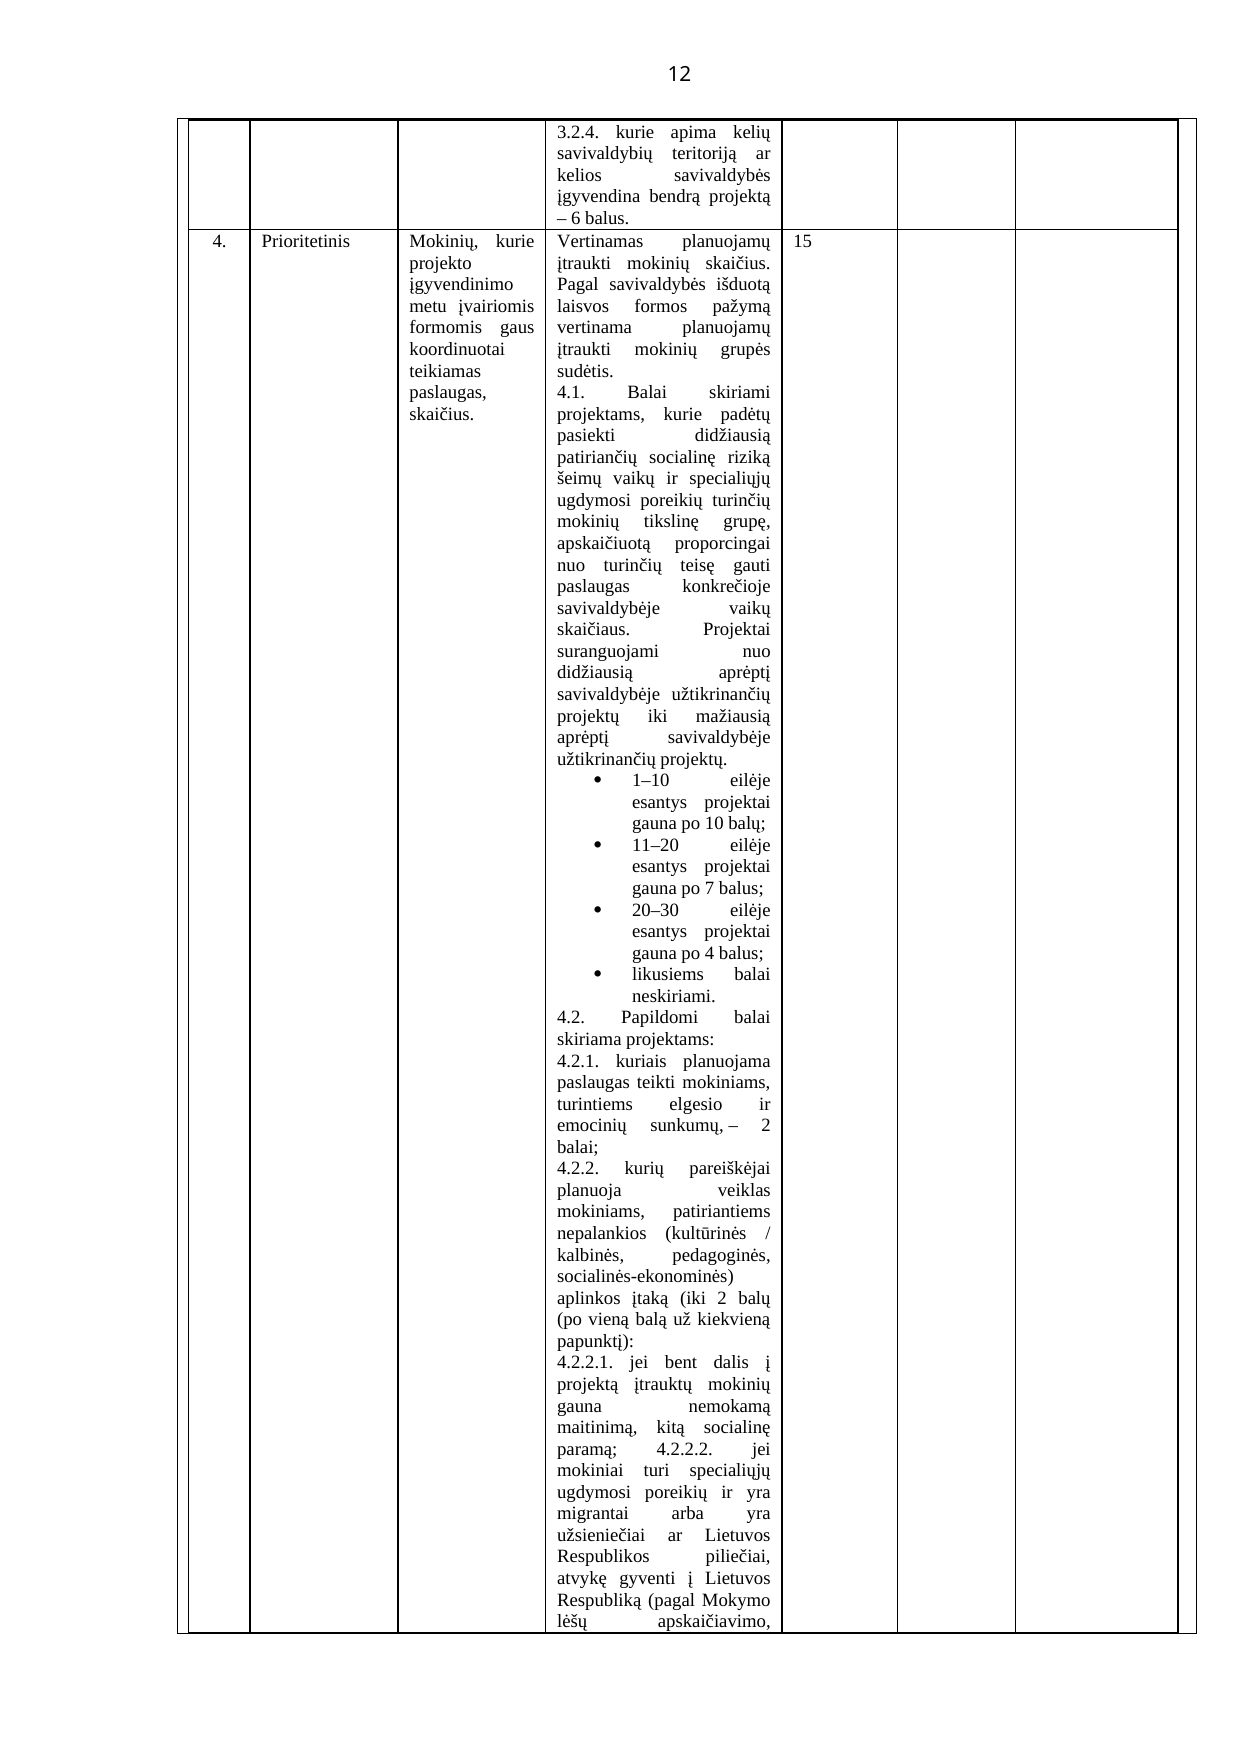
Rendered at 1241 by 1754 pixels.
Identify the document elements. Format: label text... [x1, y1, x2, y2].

table_cell [399, 121, 545, 228]
table_cell [1016, 230, 1177, 1632]
table_cell 15 [783, 230, 897, 1632]
table_cell [178, 119, 188, 1633]
table_cell [898, 230, 1015, 1632]
table_cell Prioritetinis [251, 230, 397, 1632]
table_cell [1016, 121, 1177, 228]
table_cell [189, 121, 249, 228]
table_cell Vertinamas planuojamų įtraukti mokinių skaičius. Pagal savivaldybės išduotą laisvos formos pažymą vertinama planuojamų įtraukti mokinių grupės sudėtis. 4.1. Balai skiriami projektams, kurie padėtų pasiekti didžiausią patiriančių socialinę riziką šeimų vaikų ir specialiųjų ugdymosi poreikių turinčių mokinių tikslinę grupę, apskaičiuotą proporcingai nuo turinčių teisę gauti paslaugas konkrečioje savivaldybėje vaikų skaičiaus. Projektai suranguojami nuo didžiausią aprėptį savivaldybėje užtikrinančių projektų iki mažiausią aprėptį savivaldybėje užtikrinančių projektų.  1–10 eilėje esantys projektai gauna po 10 balų;  11–20 eilėje esantys projektai gauna po 7 balus;  20–30 eilėje esantys projektai gauna po 4 balus;  likusiems balai neskiriami. 4.2. Papildomi balai skiriama projektams: 4.2.1. kuriais planuojama paslaugas teikti mokiniams, turintiems elgesio ir emocinių sunkumų, – 2 balai; 4.2.2. kurių pareiškėjai planuoja veiklas mokiniams, patiriantiems nepalankios (kultūrinės / kalbinės, pedagoginės, socialinės-ekonominės) aplinkos įtaką (iki 2 balų (po vieną balą už kiekvieną papunktį): 4.2.2.1. jei bent dalis į projektą įtrauktų mokinių gauna nemokamą maitinimą, kitą socialinę paramą; 4.2.2.2. jei mokiniai turi specialiųjų ugdymosi poreikių ir yra migrantai arba yra užsieniečiai ar Lietuvos Respublikos piliečiai, atvykę gyventi į Lietuvos Respubliką (pagal Mokymo lėšų apskaičiavimo, [546, 230, 781, 1632]
table_cell 4. [189, 230, 249, 1632]
table_cell [1179, 119, 1196, 1633]
table_cell [783, 121, 897, 228]
table_cell 3.2.4. kurie apima kelių savivaldybių teritoriją ar kelios savivaldybės įgyvendina bendrą projektą – 6 balus. [546, 121, 781, 228]
table_cell [251, 121, 397, 228]
table_cell [898, 121, 1015, 228]
table_cell Mokinių, kurie projekto įgyvendinimo metu įvairiomis formomis gaus koordinuotai teikiamas paslaugas, skaičius. [399, 230, 545, 1632]
